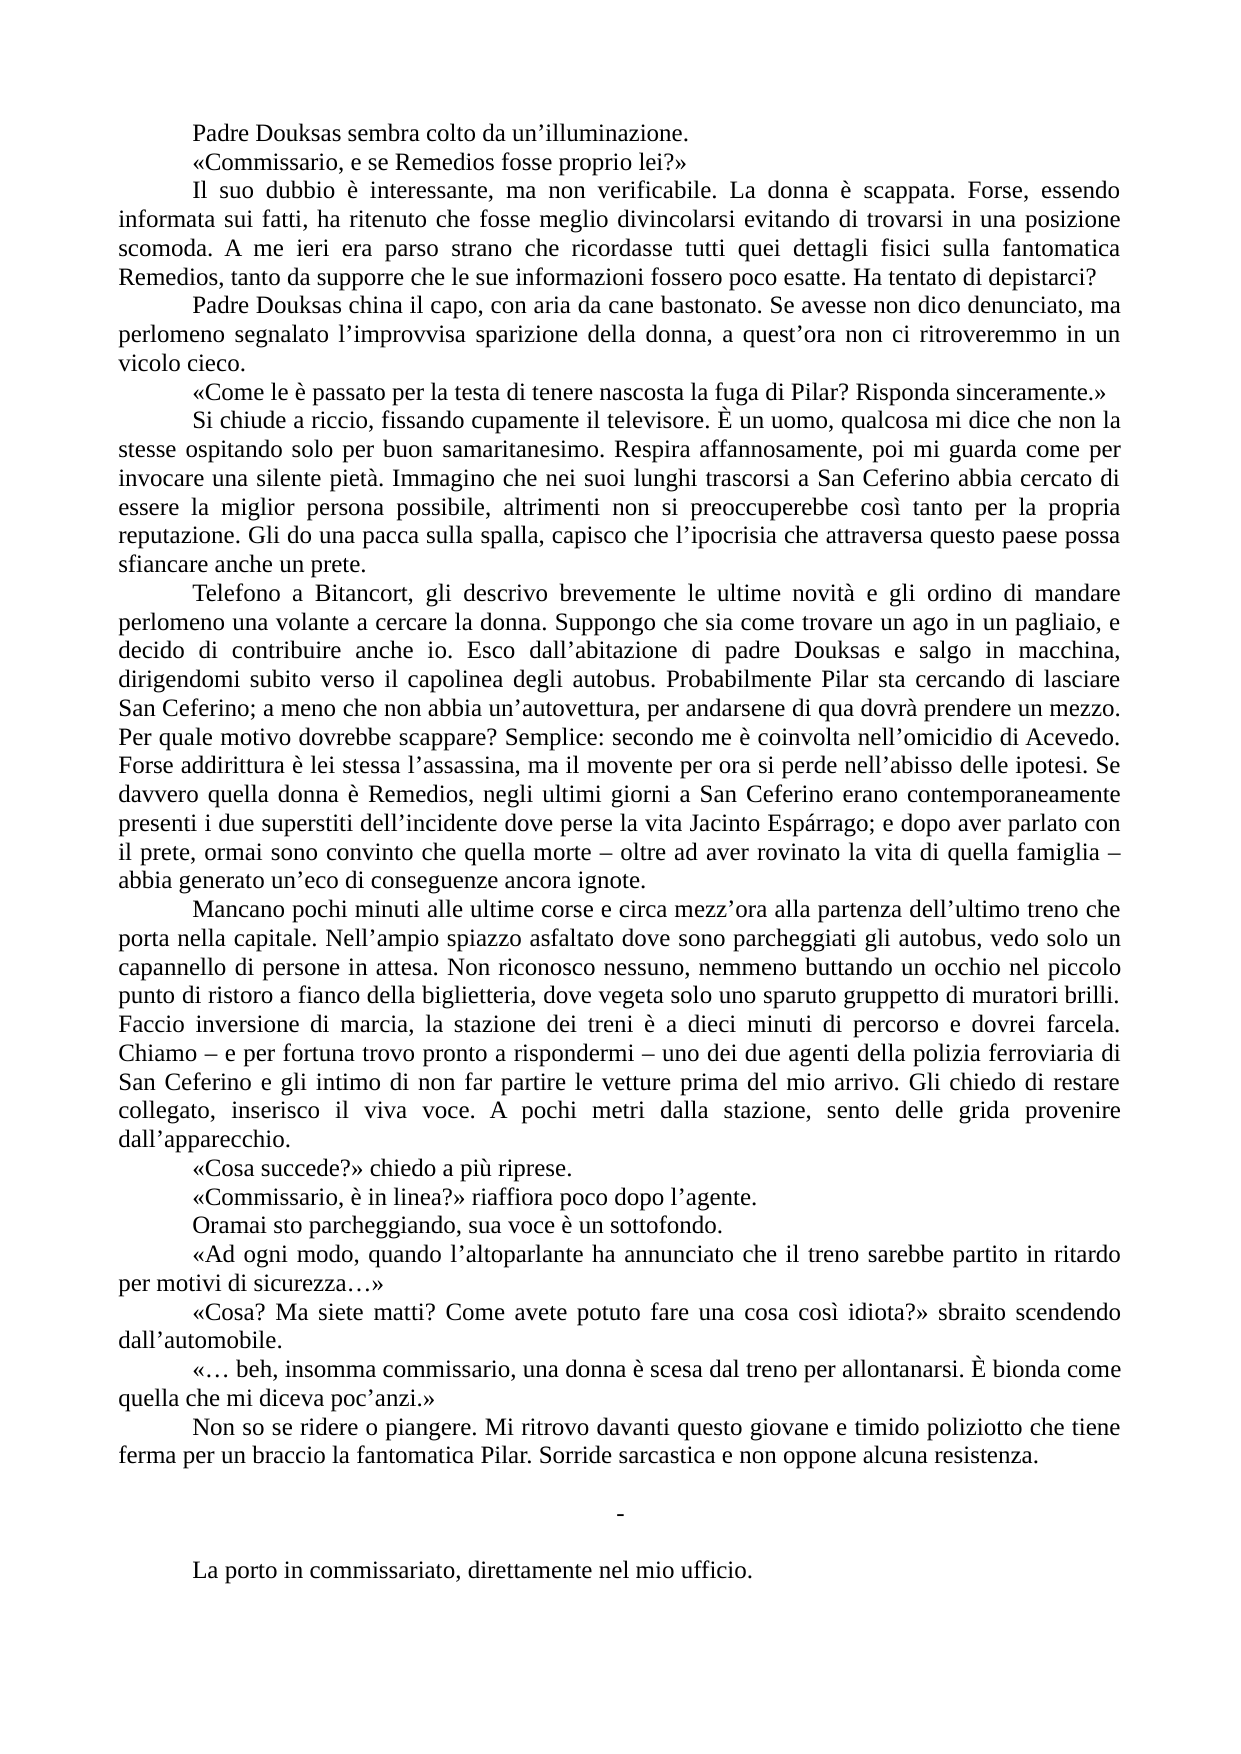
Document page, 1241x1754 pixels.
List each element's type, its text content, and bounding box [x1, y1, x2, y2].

text Padre Douksas china il capo, con aria da cane bastonato. Se avesse non dico denunciato, ma perlomeno segnalato l’improvvisa sparizione della donna, a quest’ora non ci ritroveremmo in un vicolo cieco. [118, 291, 1122, 377]
text Si chiude a riccio, fissando cupamente il televisore. È un uomo, qualcosa mi dice che non la stesse ospitando solo per buon samaritanesimo. Respira affannosamente, poi mi guarda come per invocare una silente pietà. Immagino che nei suoi lunghi trascorsi a San Ceferino abbia cercato di essere la miglior persona possibile, altrimenti non si preoccuperebbe così tanto per la propria reputazione. Gli do una pacca sulla spalla, capisco che l’ipocrisia che attraversa questo paese possa sfiancare anche un prete. [118, 406, 1122, 578]
text «Come le è passato per la testa di tenere nascosta la fuga di Pilar? Risponda sinceramente.» [118, 377, 1122, 406]
text «… beh, insomma commissario, una donna è scesa dal treno per allontanarsi. È bionda come quella che mi diceva poc’anzi.» [118, 1354, 1122, 1412]
text Oramai sto parcheggiando, sua voce è un sottofondo. [118, 1211, 1122, 1239]
text Telefono a Bitancort, gli descrivo brevemente le ultime novità e gli ordino di mandare perlomeno una volante a cercare la donna. Suppongo che sia come trovare un ago in un pagliaio, e decido di contribuire anche io. Esco dall’abitazione di padre Douksas e salgo in macchina, dirigendomi subito verso il capolinea degli autobus. Probabilmente Pilar sta cercando di lasciare San Ceferino; a meno che non abbia un’autovettura, per andarsene di qua dovrà prendere un mezzo. Per quale motivo dovrebbe scappare? Semplice: secondo me è coinvolta nell’omicidio di Acevedo. Forse addirittura è lei stessa l’assassina, ma il movente per ora si perde nell’abisso delle ipotesi. Se davvero quella donna è Remedios, negli ultimi giorni a San Ceferino erano contemporaneamente presenti i due superstiti dell’incidente dove perse la vita Jacinto Espárrago; e dopo aver parlato con il prete, ormai sono convinto che quella morte – oltre ad aver rovinato la vita di quella famiglia – abbia generato un’eco di conseguenze ancora ignote. [118, 578, 1122, 894]
text «Commissario, e se Remedios fosse proprio lei?» [118, 147, 1122, 176]
text - [118, 1498, 1122, 1527]
text Il suo dubbio è interessante, ma non verificabile. La donna è scappata. Forse, essendo informata sui fatti, ha ritenuto che fosse meglio divincolarsi evitando di trovarsi in una posizione scomoda. A me ieri era parso strano che ricordasse tutti quei dettagli fisici sulla fantomatica Remedios, tanto da supporre che le sue informazioni fossero poco esatte. Ha tentato di depistarci? [118, 176, 1122, 291]
text Mancano pochi minuti alle ultime corse e circa mezz’ora alla partenza dell’ultimo treno che porta nella capitale. Nell’ampio spiazzo asfaltato dove sono parcheggiati gli autobus, vedo solo un capannello di persone in attesa. Non riconosco nessuno, nemmeno buttando un occhio nel piccolo punto di ristoro a fianco della biglietteria, dove vegeta solo uno sparuto gruppetto di muratori brilli. Faccio inversione di marcia, la stazione dei treni è a dieci minuti di percorso e dovrei farcela. Chiamo – e per fortuna trovo pronto a rispondermi – uno dei due agenti della polizia ferroviaria di San Ceferino e gli intimo di non far partire le vetture prima del mio arrivo. Gli chiedo di restare collegato, inserisco il viva voce. A pochi metri dalla stazione, sento delle grida provenire dall’apparecchio. [118, 894, 1122, 1153]
text Non so se ridere o piangere. Mi ritrovo davanti questo giovane e timido poliziotto che tiene ferma per un braccio la fantomatica Pilar. Sorride sarcastica e non oppone alcuna resistenza. [118, 1412, 1122, 1469]
text Padre Douksas sembra colto da un’illuminazione. [118, 118, 1122, 147]
text «Ad ogni modo, quando l’altoparlante ha annunciato che il treno sarebbe partito in ritardo per motivi di sicurezza…» [118, 1239, 1122, 1297]
text La porto in commissariato, direttamente nel mio ufficio. [118, 1556, 1122, 1584]
text «Commissario, è in linea?» riaffiora poco dopo l’agente. [118, 1182, 1122, 1211]
text «Cosa? Ma siete matti? Come avete potuto fare una cosa così idiota?» sbraito scendendo dall’automobile. [118, 1297, 1122, 1354]
text «Cosa succede?» chiedo a più riprese. [118, 1153, 1122, 1182]
